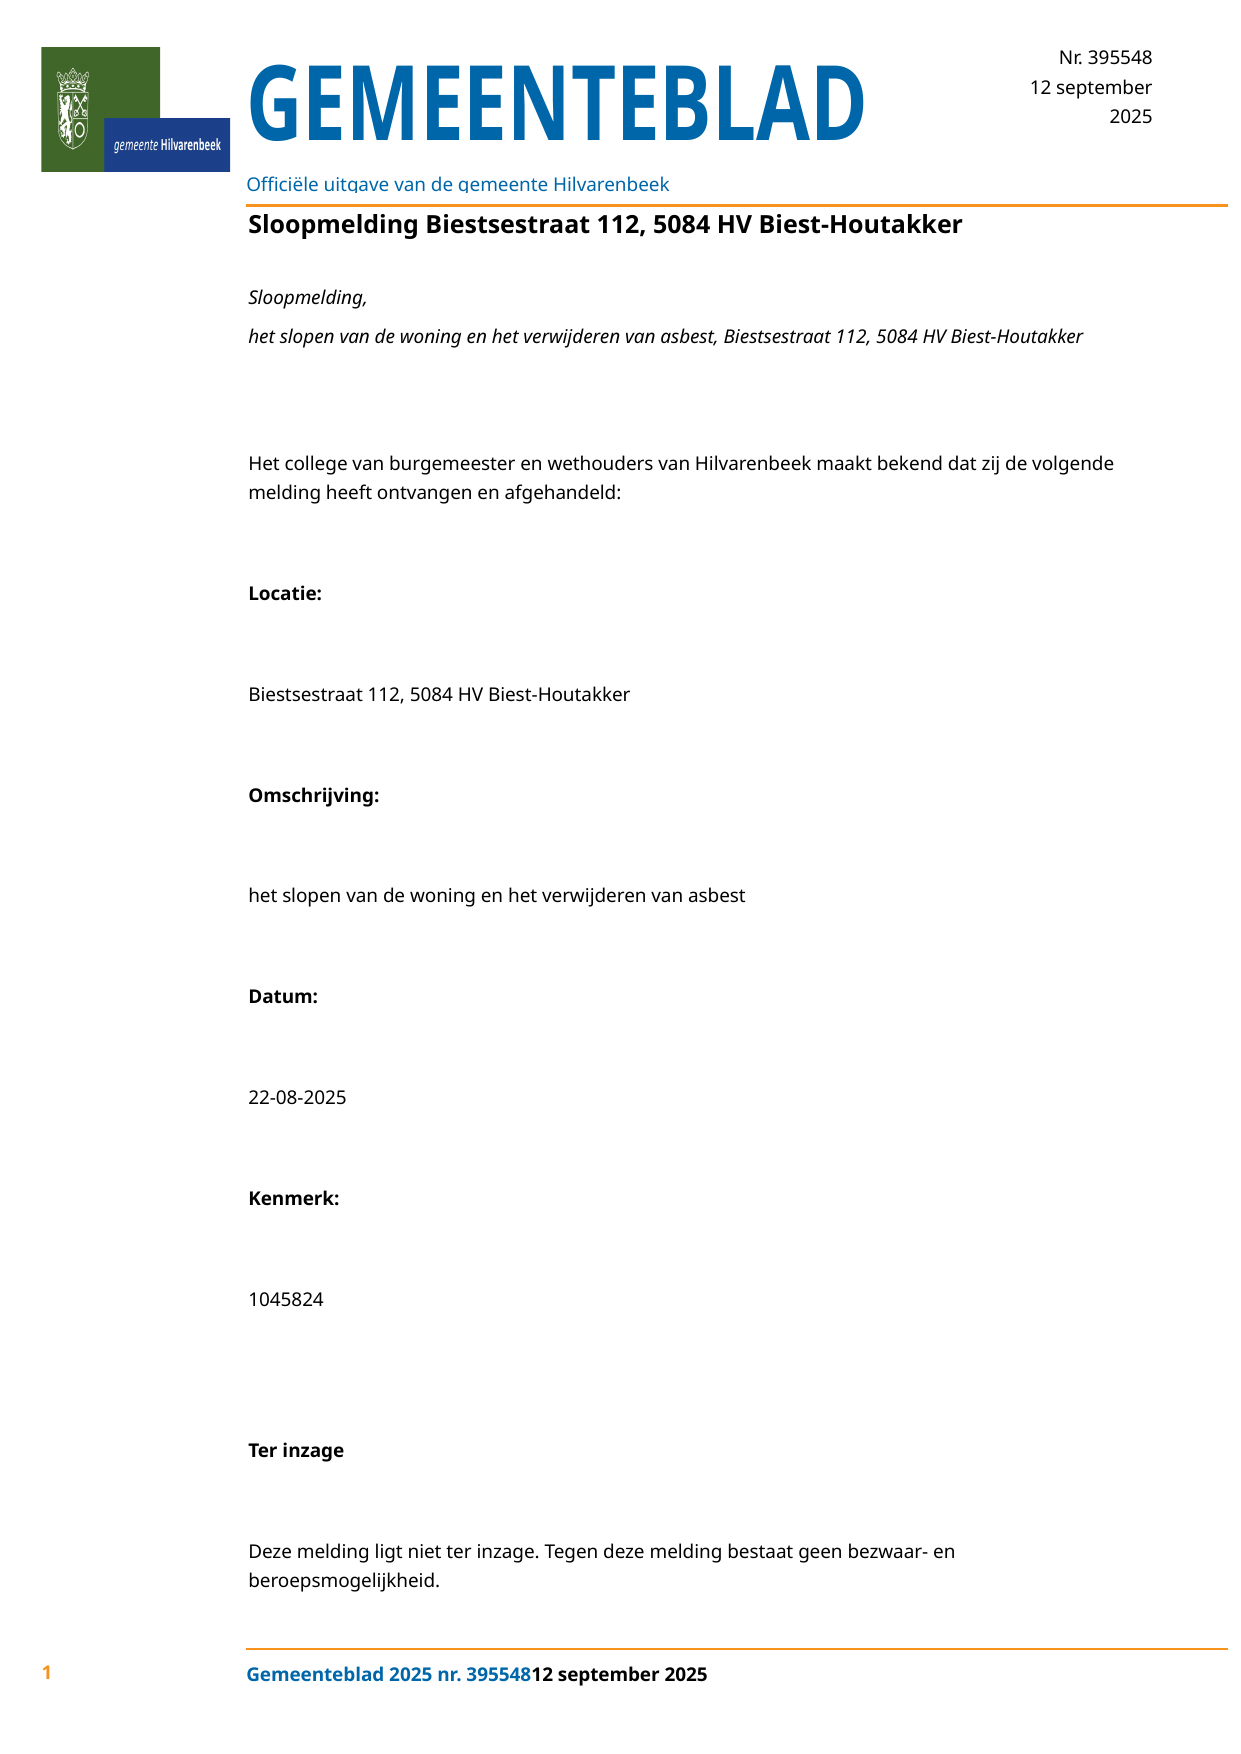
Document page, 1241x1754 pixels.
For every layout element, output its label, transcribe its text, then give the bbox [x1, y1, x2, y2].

text Deze melding ligt niet ter inzage. Tegen deze melding bestaat geen bezwaar- en beroepsmogelijkheid. [248, 1538, 1152, 1593]
picture [41, 47, 231, 172]
text het slopen van de woning en het verwijderen van asbest [248, 883, 1152, 908]
text 22-08-2025 [248, 1084, 1152, 1110]
text 1045824 [248, 1286, 1152, 1312]
text Ter inzage [248, 1437, 1152, 1463]
text Omschrijving: [248, 782, 1152, 807]
text Kenmerk: [248, 1185, 1152, 1211]
text het slopen van de woning en het verwijderen van asbest, Biestsestraat 112, 5084 HV Biest-Houtakker [248, 323, 1152, 349]
text Datum: [248, 983, 1152, 1009]
text Het college van burgemeester en wethouders van Hilvarenbeek maakt bekend dat zij de volgende melding heeft ontvangen en afgehandeld: [248, 450, 1152, 505]
text Locatie: [248, 580, 1152, 606]
text Biestsestraat 112, 5084 HV Biest-Houtakker [248, 681, 1152, 707]
text Sloopmelding Biestsestraat 112, 5084 HV Biest-Houtakker [248, 207, 1152, 241]
text Sloopmelding, [248, 284, 1152, 309]
